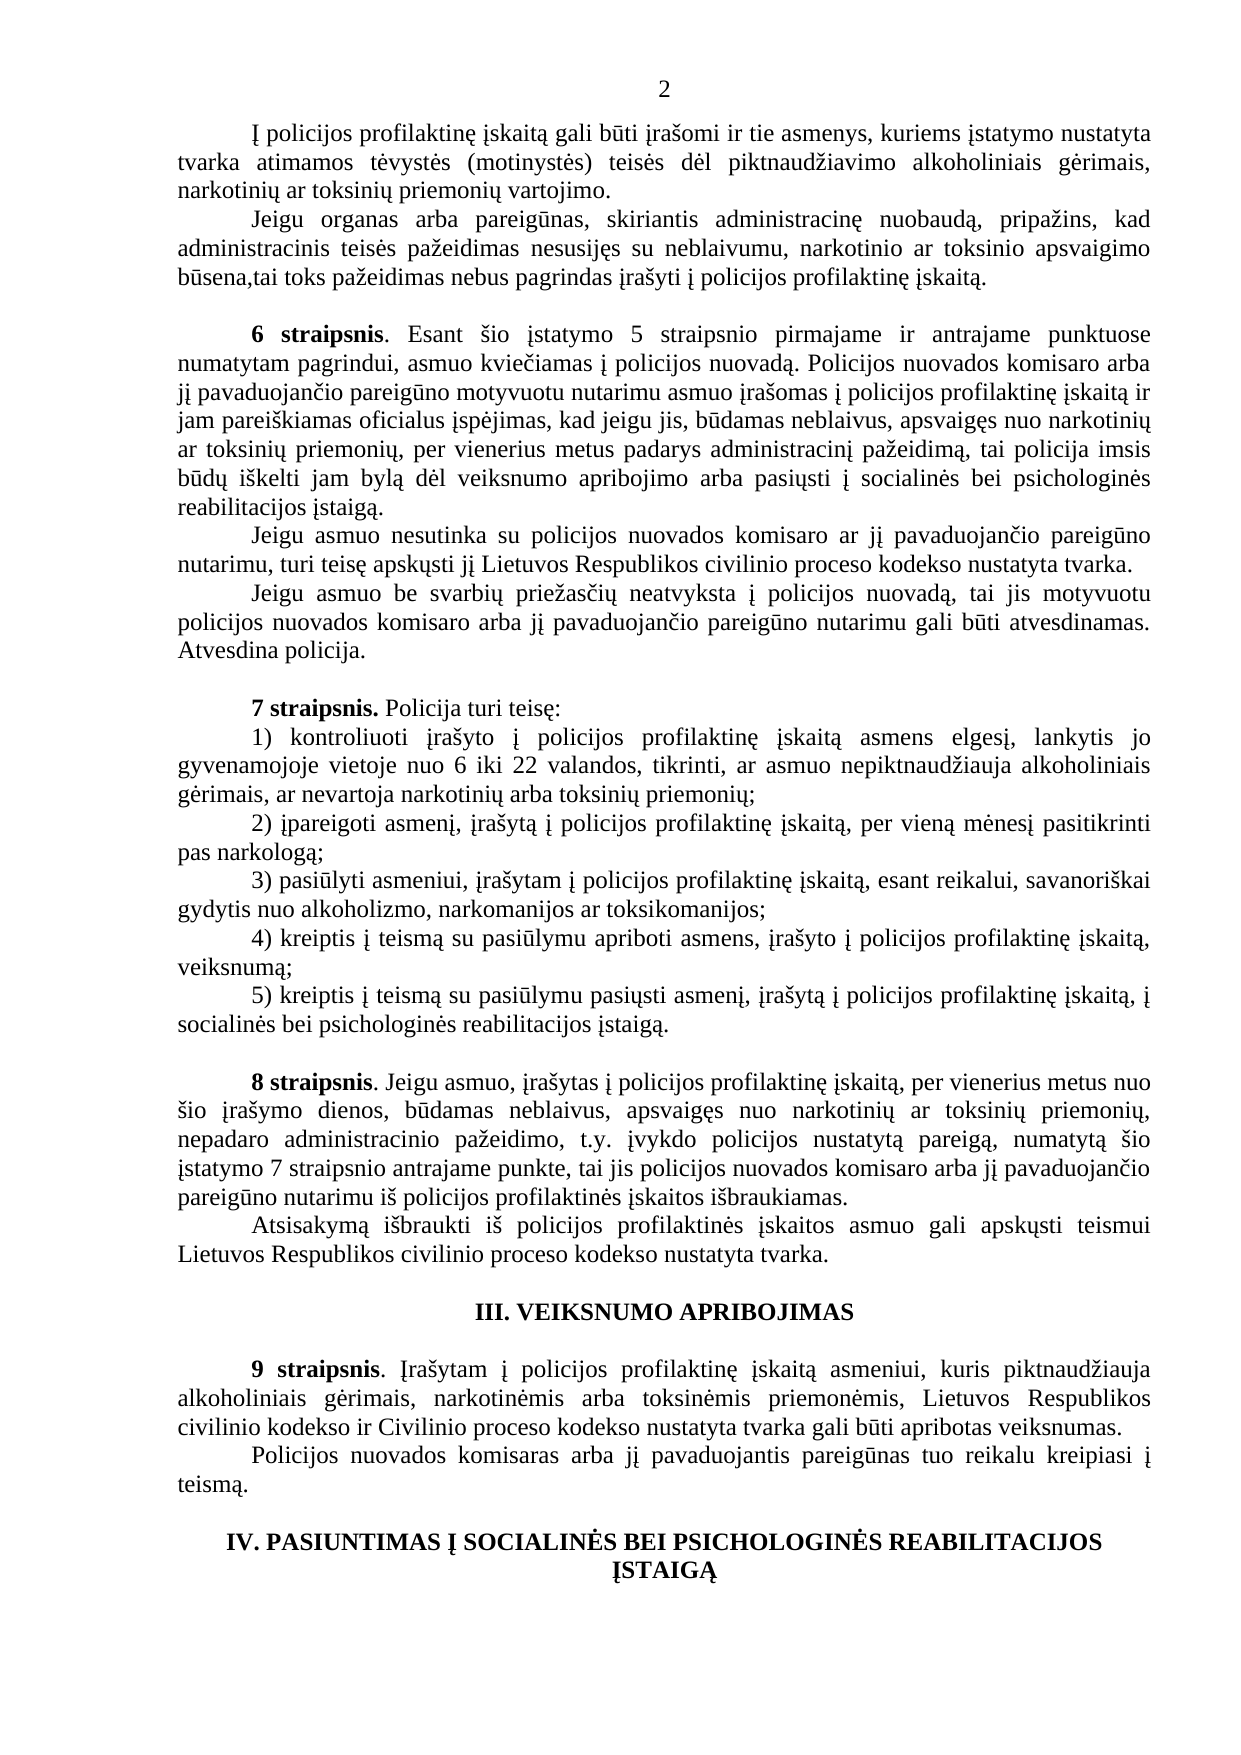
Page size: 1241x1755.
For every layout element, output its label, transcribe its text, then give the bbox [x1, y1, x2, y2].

text Jeigu asmuo be svarbių priežasčių neatvyksta į policijos nuovadą, tai jis motyvuotu policijos nuovados komisaro arba jį pavaduojančio pareigūno nutarimu gali būti atvesdinamas. Atvesdina policija. [177, 578, 1152, 664]
text Atsisakymą išbraukti iš policijos profilaktinės įskaitos asmuo gali apskųsti teismui Lietuvos Respublikos civilinio proceso kodekso nustatyta tvarka. [177, 1211, 1152, 1268]
text 9 straipsnis. Įrašytam į policijos profilaktinę įskaitą asmeniui, kuris piktnaudžiauja alkoholiniais gėrimais, narkotinėmis arba toksinėmis priemonėmis, Lietuvos Respublikos civilinio kodekso ir Civilinio proceso kodekso nustatyta tvarka gali būti apribotas veiksnumas. [177, 1354, 1152, 1441]
text 6 straipsnis. Esant šio įstatymo 5 straipsnio pirmajame ir antrajame punktuose numatytam pagrindui, asmuo kviečiamas į policijos nuovadą. Policijos nuovados komisaro arba jį pavaduojančio pareigūno motyvuotu nutarimu asmuo įrašomas į policijos profilaktinę įskaitą ir jam pareiškiamas oficialus įspėjimas, kad jeigu jis, būdamas neblaivus, apsvaigęs nuo narkotinių ar toksinių priemonių, per vienerius metus padarys administracinį pažeidimą, tai policija imsis būdų iškelti jam bylą dėl veiksnumo apribojimo arba pasiųsti į socialinės bei psichologinės reabilitacijos įstaigą. [177, 319, 1152, 521]
text Į policijos profilaktinę įskaitą gali būti įrašomi ir tie asmenys, kuriems įstatymo nustatyta tvarka atimamos tėvystės (motinystės) teisės dėl piktnaudžiavimo alkoholiniais gėrimais, narkotinių ar toksinių priemonių vartojimo. [177, 118, 1152, 204]
text 2) įpareigoti asmenį, įrašytą į policijos profilaktinę įskaitą, per vieną mėnesį pasitikrinti pas narkologą; [177, 808, 1152, 866]
text Jeigu asmuo nesutinka su policijos nuovados komisaro ar jį pavaduojančio pareigūno nutarimu, turi teisę apskųsti jį Lietuvos Respublikos civilinio proceso kodekso nustatyta tvarka. [177, 521, 1152, 578]
text 4) kreiptis į teismą su pasiūlymu apriboti asmens, įrašyto į policijos profilaktinę įskaitą, veiksnumą; [177, 923, 1152, 981]
text Policijos nuovados komisaras arba jį pavaduojantis pareigūnas tuo reikalu kreipiasi į teismą. [177, 1441, 1152, 1498]
text 7 straipsnis. Policija turi teisę: [177, 693, 1152, 722]
text 5) kreiptis į teismą su pasiūlymu pasiųsti asmenį, įrašytą į policijos profilaktinę įskaitą, į socialinės bei psichologinės reabilitacijos įstaigą. [177, 981, 1152, 1038]
text Jeigu organas arba pareigūnas, skiriantis administracinę nuobaudą, pripažins, kad administracinis teisės pažeidimas nesusijęs su neblaivumu, narkotinio ar toksinio apsvaigimo būsena,tai toks pažeidimas nebus pagrindas įrašyti į policijos profilaktinę įskaitą. [177, 204, 1152, 291]
text IV. PASIUNTIMAS Į SOCIALINĖS BEI PSICHOLOGINĖS REABILITACIJOS ĮSTAIGĄ [177, 1527, 1152, 1584]
text III. VEIKSNUMO APRIBOJIMAS [177, 1297, 1152, 1326]
text 3) pasiūlyti asmeniui, įrašytam į policijos profilaktinę įskaitą, esant reikalui, savanoriškai gydytis nuo alkoholizmo, narkomanijos ar toksikomanijos; [177, 866, 1152, 923]
text 1) kontroliuoti įrašyto į policijos profilaktinę įskaitą asmens elgesį, lankytis jo gyvenamojoje vietoje nuo 6 iki 22 valandos, tikrinti, ar asmuo nepiktnaudžiauja alkoholiniais gėrimais, ar nevartoja narkotinių arba toksinių priemonių; [177, 722, 1152, 808]
text 8 straipsnis. Jeigu asmuo, įrašytas į policijos profilaktinę įskaitą, per vienerius metus nuo šio įrašymo dienos, būdamas neblaivus, apsvaigęs nuo narkotinių ar toksinių priemonių, nepadaro administracinio pažeidimo, t.y. įvykdo policijos nustatytą pareigą, numatytą šio įstatymo 7 straipsnio antrajame punkte, tai jis policijos nuovados komisaro arba jį pavaduojančio pareigūno nutarimu iš policijos profilaktinės įskaitos išbraukiamas. [177, 1067, 1152, 1211]
